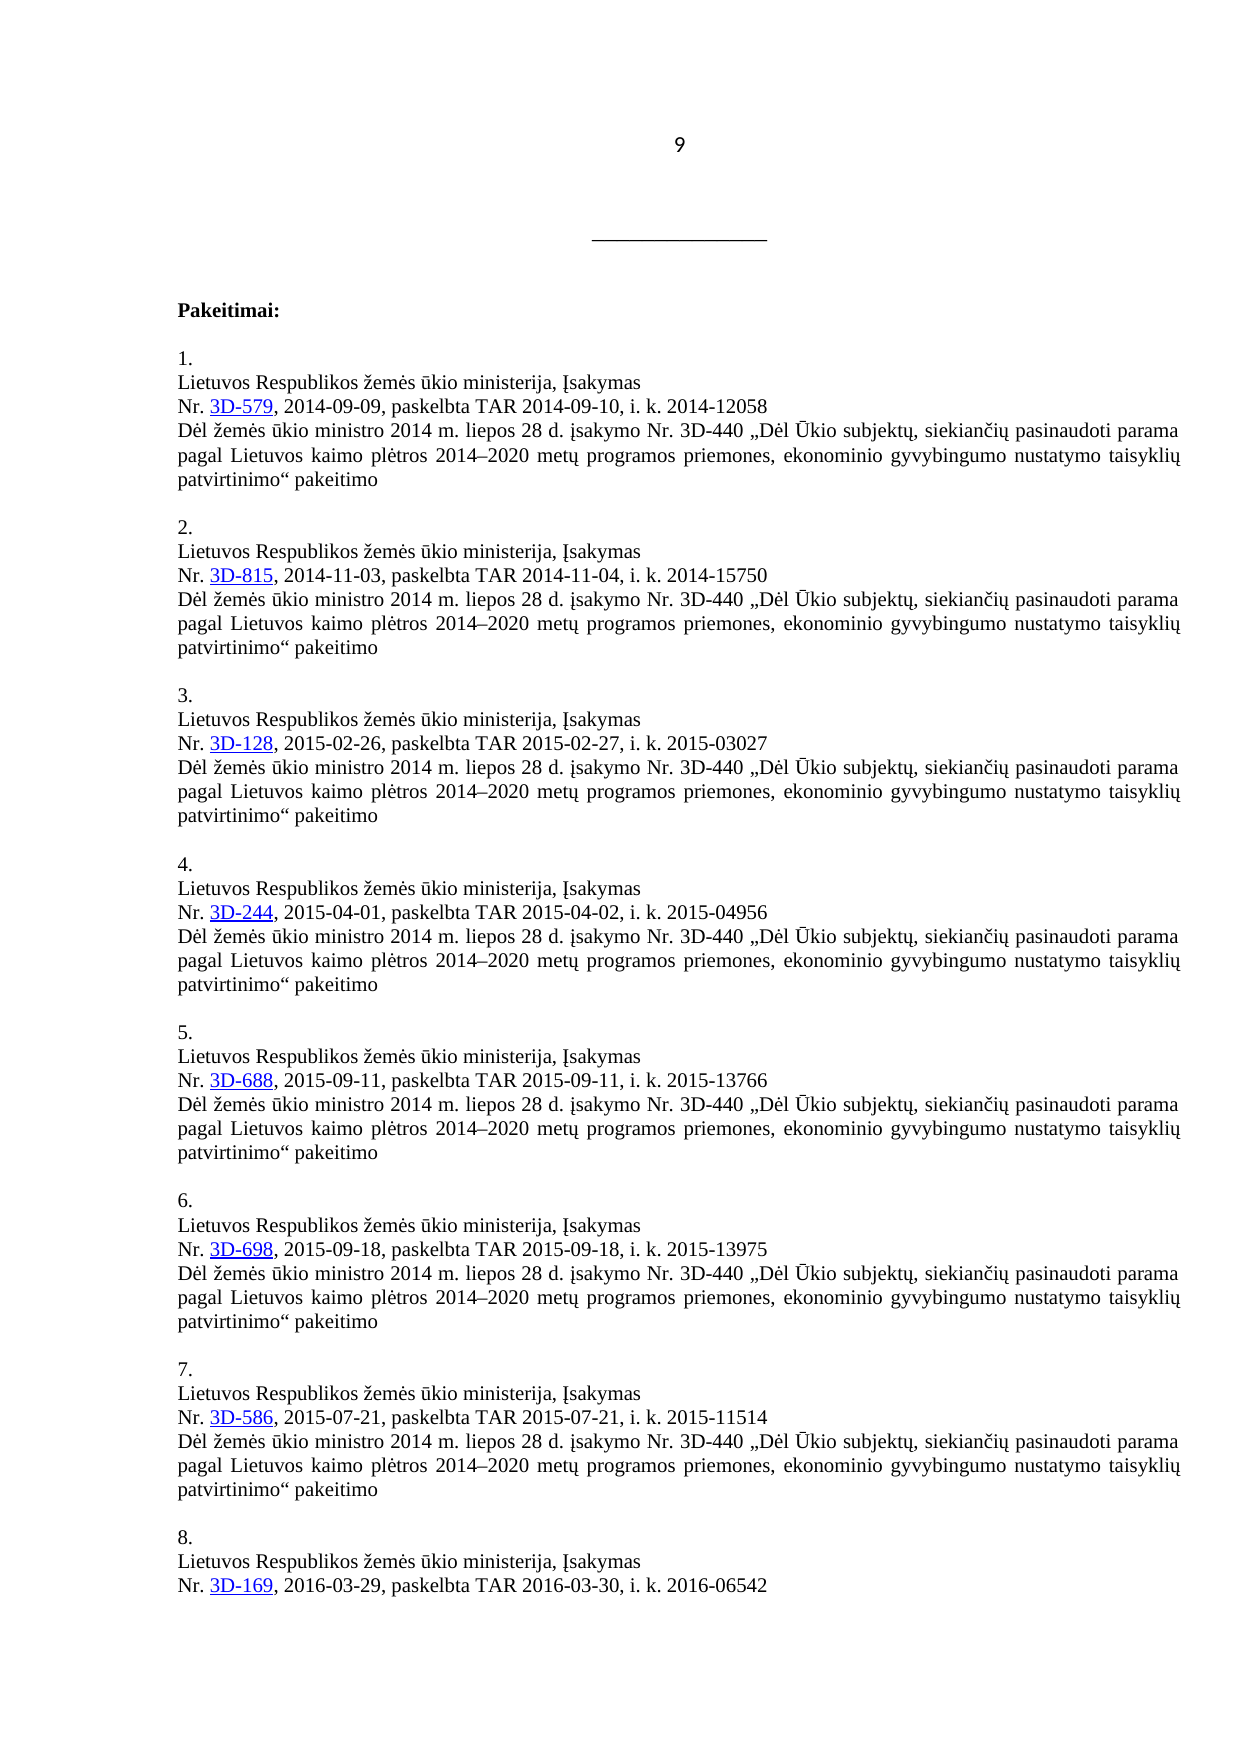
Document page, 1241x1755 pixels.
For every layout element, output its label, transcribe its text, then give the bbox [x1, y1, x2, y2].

text Lietuvos Respublikos žemės ūkio ministerija, Įsakymas [177, 1381, 1181, 1405]
text Nr. 3D-586, 2015-07-21, paskelbta TAR 2015-07-21, i. k. 2015-11514 [177, 1405, 1181, 1429]
text Pakeitimai: [177, 298, 1181, 322]
text Lietuvos Respublikos žemės ūkio ministerija, Įsakymas [177, 876, 1181, 900]
text 5. [177, 1020, 1181, 1044]
text Lietuvos Respublikos žemės ūkio ministerija, Įsakymas [177, 1044, 1181, 1068]
text Nr. 3D-579, 2014-09-09, paskelbta TAR 2014-09-10, i. k. 2014-12058 [177, 394, 1181, 418]
text Nr. 3D-244, 2015-04-01, paskelbta TAR 2015-04-02, i. k. 2015-04956 [177, 900, 1181, 924]
text Dėl žemės ūkio ministro 2014 m. liepos 28 d. įsakymo Nr. 3D-440 „Dėl Ūkio subjektų, siekiančių pasinaudoti parama pagal Lietuvos kaimo plėtros 2014–2020 metų programos priemones, ekonominio gyvybingumo nustatymo taisyklių patvirtinimo“ pakeitimo [177, 1429, 1181, 1501]
text Dėl žemės ūkio ministro 2014 m. liepos 28 d. įsakymo Nr. 3D-440 „Dėl Ūkio subjektų, siekiančių pasinaudoti parama pagal Lietuvos kaimo plėtros 2014–2020 metų programos priemones, ekonominio gyvybingumo nustatymo taisyklių patvirtinimo“ pakeitimo [177, 924, 1181, 996]
text Lietuvos Respublikos žemės ūkio ministerija, Įsakymas [177, 1212, 1181, 1237]
text Dėl žemės ūkio ministro 2014 m. liepos 28 d. įsakymo Nr. 3D-440 „Dėl Ūkio subjektų, siekiančių pasinaudoti parama pagal Lietuvos kaimo plėtros 2014–2020 metų programos priemones, ekonominio gyvybingumo nustatymo taisyklių patvirtinimo“ pakeitimo [177, 755, 1181, 827]
text 7. [177, 1357, 1181, 1381]
text Lietuvos Respublikos žemės ūkio ministerija, Įsakymas [177, 539, 1181, 563]
text Dėl žemės ūkio ministro 2014 m. liepos 28 d. įsakymo Nr. 3D-440 „Dėl Ūkio subjektų, siekiančių pasinaudoti parama pagal Lietuvos kaimo plėtros 2014–2020 metų programos priemones, ekonominio gyvybingumo nustatymo taisyklių patvirtinimo“ pakeitimo [177, 1092, 1181, 1164]
text ______________ [177, 215, 1181, 243]
text 2. [177, 515, 1181, 539]
text 4. [177, 852, 1181, 876]
text Dėl žemės ūkio ministro 2014 m. liepos 28 d. įsakymo Nr. 3D-440 „Dėl Ūkio subjektų, siekiančių pasinaudoti parama pagal Lietuvos kaimo plėtros 2014–2020 metų programos priemones, ekonominio gyvybingumo nustatymo taisyklių patvirtinimo“ pakeitimo [177, 587, 1181, 659]
text 3. [177, 683, 1181, 707]
text 8. [177, 1525, 1181, 1549]
text Nr. 3D-128, 2015-02-26, paskelbta TAR 2015-02-27, i. k. 2015-03027 [177, 731, 1181, 755]
text Lietuvos Respublikos žemės ūkio ministerija, Įsakymas [177, 1549, 1181, 1573]
text Dėl žemės ūkio ministro 2014 m. liepos 28 d. įsakymo Nr. 3D-440 „Dėl Ūkio subjektų, siekiančių pasinaudoti parama pagal Lietuvos kaimo plėtros 2014–2020 metų programos priemones, ekonominio gyvybingumo nustatymo taisyklių patvirtinimo“ pakeitimo [177, 1261, 1181, 1333]
text Dėl žemės ūkio ministro 2014 m. liepos 28 d. įsakymo Nr. 3D-440 „Dėl Ūkio subjektų, siekiančių pasinaudoti parama pagal Lietuvos kaimo plėtros 2014–2020 metų programos priemones, ekonominio gyvybingumo nustatymo taisyklių patvirtinimo“ pakeitimo [177, 418, 1181, 491]
text Nr. 3D-169, 2016-03-29, paskelbta TAR 2016-03-30, i. k. 2016-06542 [177, 1573, 1181, 1597]
text Lietuvos Respublikos žemės ūkio ministerija, Įsakymas [177, 370, 1181, 394]
text Nr. 3D-688, 2015-09-11, paskelbta TAR 2015-09-11, i. k. 2015-13766 [177, 1068, 1181, 1092]
text Nr. 3D-815, 2014-11-03, paskelbta TAR 2014-11-04, i. k. 2014-15750 [177, 563, 1181, 587]
text 1. [177, 346, 1181, 370]
text 6. [177, 1188, 1181, 1212]
text Nr. 3D-698, 2015-09-18, paskelbta TAR 2015-09-18, i. k. 2015-13975 [177, 1237, 1181, 1261]
text Lietuvos Respublikos žemės ūkio ministerija, Įsakymas [177, 707, 1181, 731]
